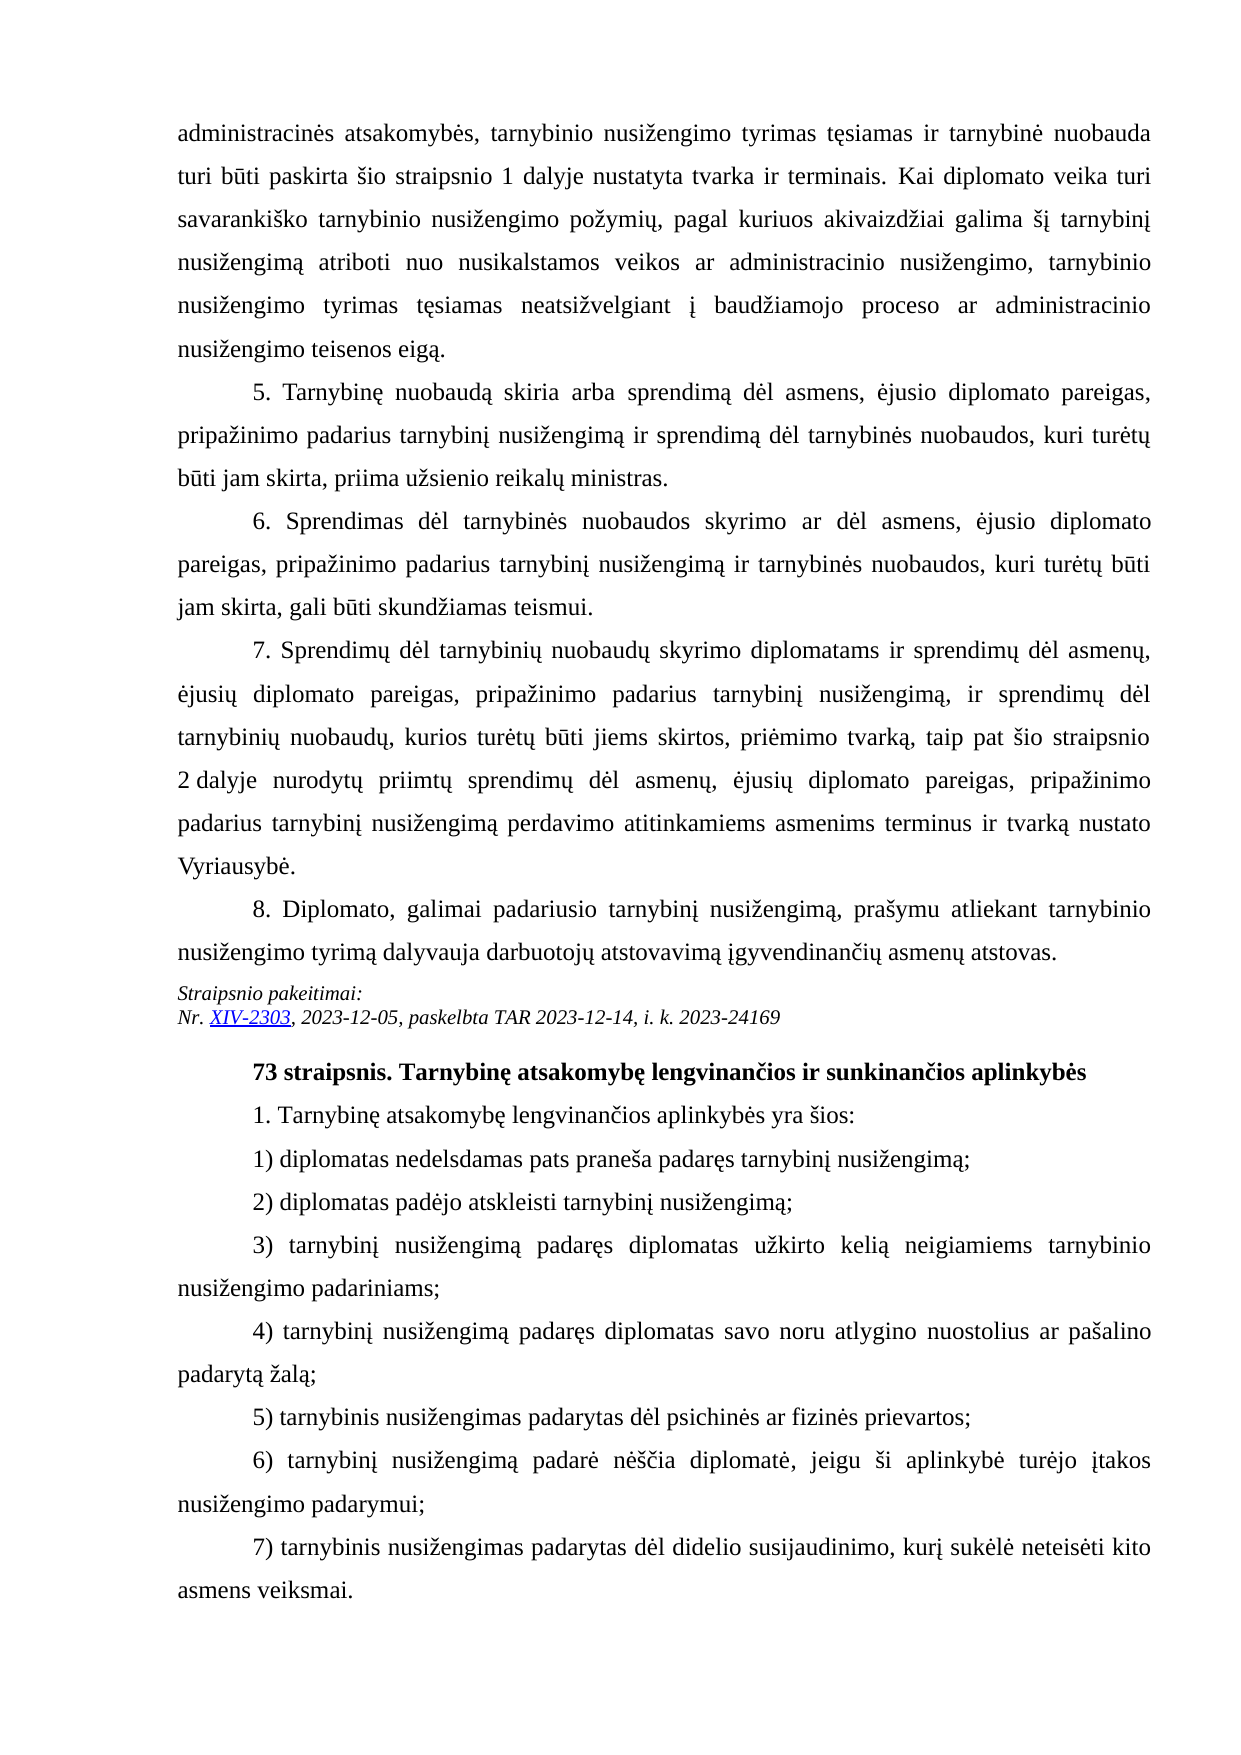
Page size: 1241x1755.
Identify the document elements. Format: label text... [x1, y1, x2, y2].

text administracinės atsakomybės, tarnybinio nusižengimo tyrimas tęsiamas ir tarnybinė nuobauda turi būti paskirta šio straipsnio 1 dalyje nustatyta tvarka ir terminais. Kai diplomato veika turi savarankiško tarnybinio nusižengimo požymių, pagal kuriuos akivaizdžiai galima šį tarnybinį nusižengimą atriboti nuo nusikalstamos veikos ar administracinio nusižengimo, tarnybinio nusižengimo tyrimas tęsiamas neatsižvelgiant į baudžiamojo proceso ar administracinio nusižengimo teisenos eigą. [177, 118, 1152, 362]
text 8. Diplomato, galimai padariusio tarnybinį nusižengimą, prašymu atliekant tarnybinio nusižengimo tyrimą dalyvauja darbuotojų atstovavimą įgyvendinančių asmenų atstovas. [177, 894, 1152, 966]
text 7) tarnybinis nusižengimas padarytas dėl didelio susijaudinimo, kurį sukėlė neteisėti kito asmens veiksmai. [177, 1532, 1152, 1604]
text 5) tarnybinis nusižengimas padarytas dėl psichinės ar fizinės prievartos; [177, 1402, 1152, 1431]
text 6. Sprendimas dėl tarnybinės nuobaudos skyrimo ar dėl asmens, ėjusio diplomato pareigas, pripažinimo padarius tarnybinį nusižengimą ir tarnybinės nuobaudos, kuri turėtų būti jam skirta, gali būti skundžiamas teismui. [177, 506, 1152, 621]
text 5. Tarnybinę nuobaudą skiria arba sprendimą dėl asmens, ėjusio diplomato pareigas, pripažinimo padarius tarnybinį nusižengimą ir sprendimą dėl tarnybinės nuobaudos, kuri turėtų būti jam skirta, priima užsienio reikalų ministras. [177, 377, 1152, 492]
text 1) diplomatas nedelsdamas pats praneša padaręs tarnybinį nusižengimą; [177, 1144, 1152, 1172]
text 2) diplomatas padėjo atskleisti tarnybinį nusižengimą; [177, 1187, 1152, 1216]
text Straipsnio pakeitimai: [177, 981, 1152, 1005]
text 6) tarnybinį nusižengimą padarė nėščia diplomatė, jeigu ši aplinkybė turėjo įtakos nusižengimo padarymui; [177, 1446, 1152, 1517]
text 4) tarnybinį nusižengimą padaręs diplomatas savo noru atlygino nuostolius ar pašalino padarytą žalą; [177, 1316, 1152, 1388]
text 3) tarnybinį nusižengimą padaręs diplomatas užkirto kelią neigiamiems tarnybinio nusižengimo padariniams; [177, 1230, 1152, 1302]
text Nr. XIV-2303, 2023-12-05, paskelbta TAR 2023-12-14, i. k. 2023-24169 [177, 1005, 1152, 1029]
text 7. Sprendimų dėl tarnybinių nuobaudų skyrimo diplomatams ir sprendimų dėl asmenų, ėjusių diplomato pareigas, pripažinimo padarius tarnybinį nusižengimą, ir sprendimų dėl tarnybinių nuobaudų, kurios turėtų būti jiems skirtos, priėmimo tvarką, taip pat šio straipsnio 2 dalyje nurodytų priimtų sprendimų dėl asmenų, ėjusių diplomato pareigas, pripažinimo padarius tarnybinį nusižengimą perdavimo atitinkamiems asmenims terminus ir tvarką nustato Vyriausybė. [177, 636, 1152, 880]
text 1. Tarnybinę atsakomybę lengvinančios aplinkybės yra šios: [177, 1101, 1152, 1129]
text 73 straipsnis. Tarnybinę atsakomybę lengvinančios ir sunkinančios aplinkybės [177, 1057, 1152, 1086]
